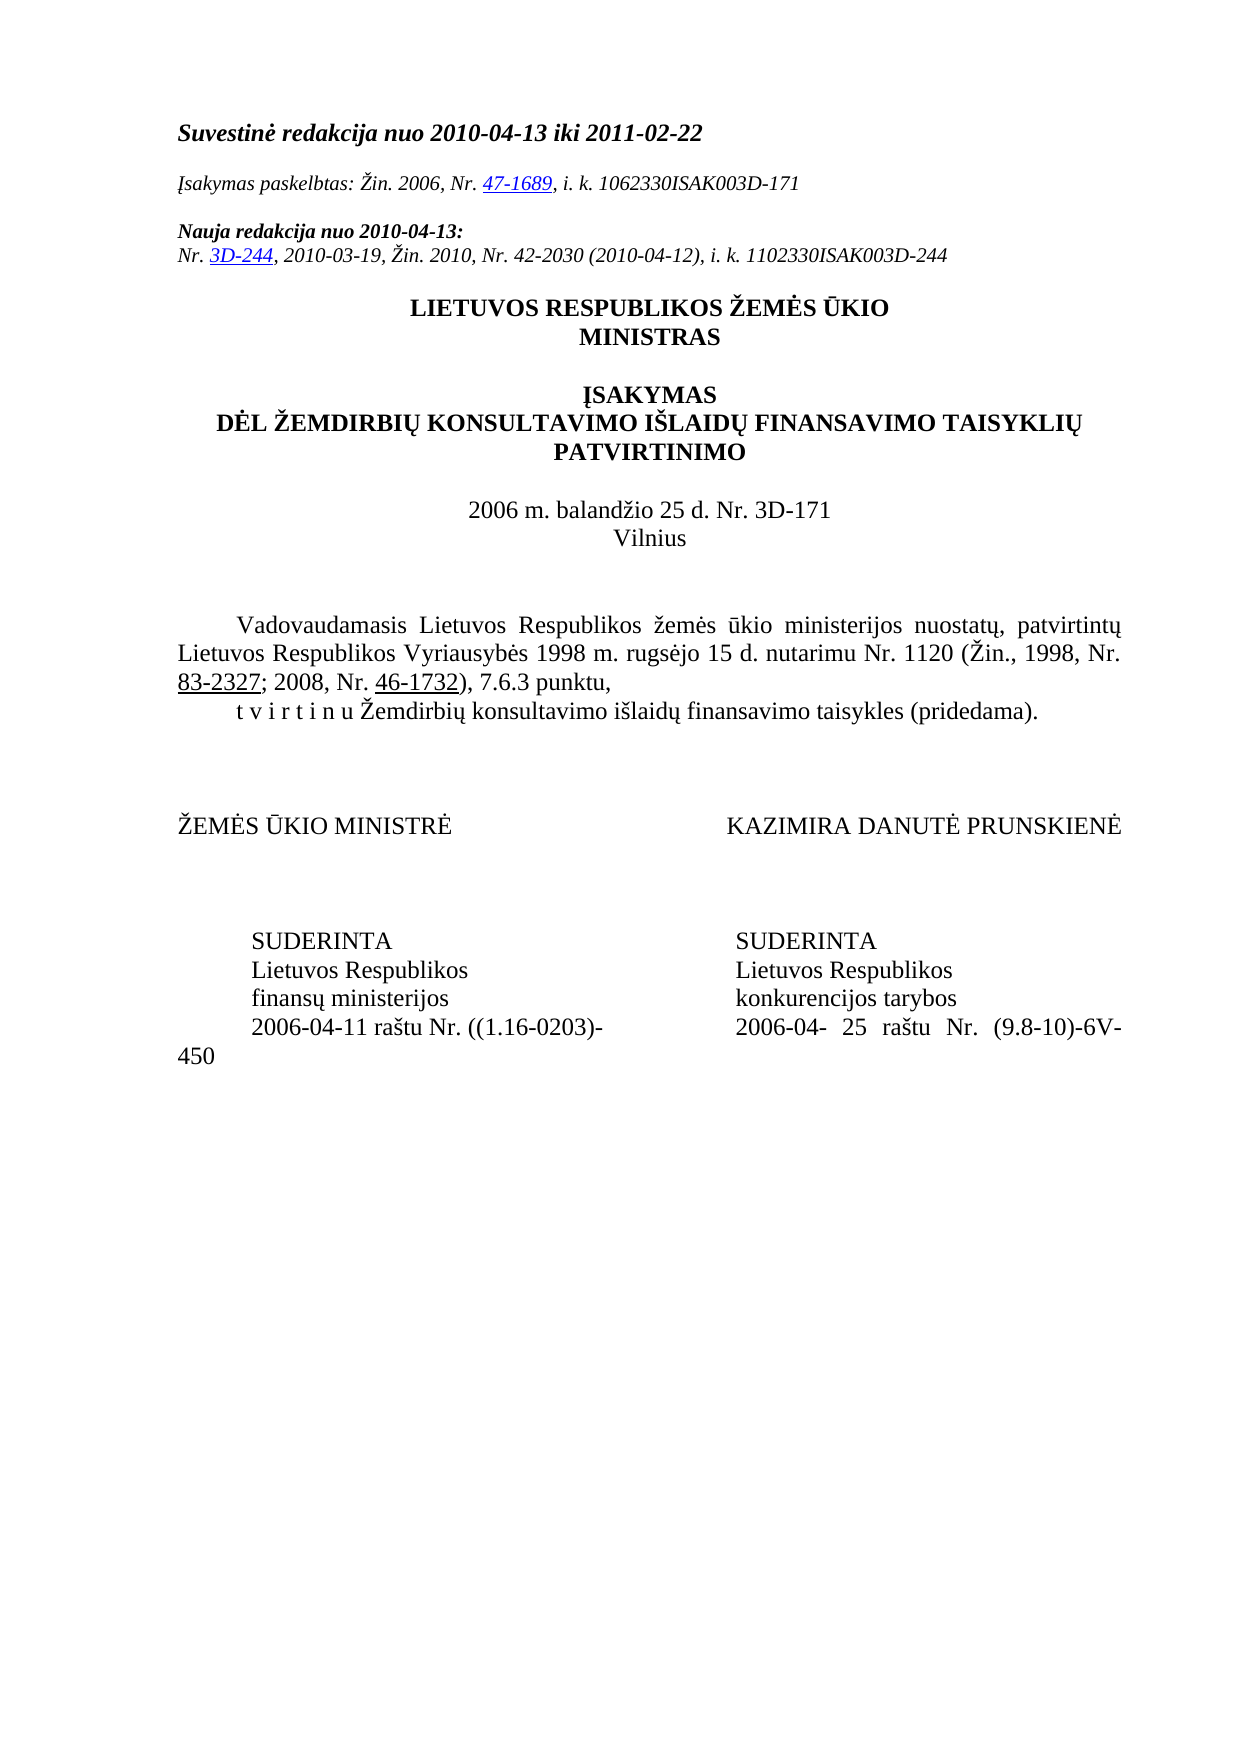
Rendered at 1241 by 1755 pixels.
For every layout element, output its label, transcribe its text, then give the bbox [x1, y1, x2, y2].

text finansų ministerijos konkurencijos tarybos [177, 983, 1122, 1012]
text Vilnius [177, 523, 1122, 552]
text Nauja redakcija nuo 2010-04-13: [177, 219, 1122, 243]
text t v i r t i n u Žemdirbių konsultavimo išlaidų finansavimo taisykles (pridedama). [177, 696, 1122, 725]
text DĖL ŽEMDIRBIŲ KONSULTAVIMO IŠLAIDŲ FINANSAVIMO TAISYKLIŲ PATVIRTINIMO [177, 408, 1122, 466]
text LIETUVOS RESPUBLIKOS ŽEMĖS ŪKIO [177, 293, 1122, 322]
text ĮSAKYMAS [177, 380, 1122, 408]
text MINISTRAS [177, 322, 1122, 351]
text Lietuvos Respublikos Lietuvos Respublikos [177, 955, 1122, 983]
text Įsakymas paskelbtas: Žin. 2006, Nr. 47-1689, i. k. 1062330ISAK003D-171 [177, 171, 1122, 195]
text 2006 m. balandžio 25 d. Nr. 3D-171 [177, 495, 1122, 523]
text ŽEMĖS ŪKIO MINISTRĖ KAZIMIRA DANUTĖ PRUNSKIENĖ [177, 811, 1122, 840]
text Nr. 3D-244, 2010-03-19, Žin. 2010, Nr. 42-2030 (2010-04-12), i. k. 1102330ISAK003D-244 [177, 243, 1122, 267]
text Vadovaudamasis Lietuvos Respublikos žemės ūkio ministerijos nuostatų, patvirtintų Lietuvos Respublikos Vyriausybės 1998 m. rugsėjo 15 d. nutarimu Nr. 1120 (Žin., 1998, Nr. 83-2327; 2008, Nr. 46-1732), 7.6.3 punktu, [177, 610, 1122, 696]
text Suvestinė redakcija nuo 2010-04-13 iki 2011-02-22 [177, 118, 1122, 147]
text 2006-04-11 raštu Nr. ((1.16-0203)- 2006-04- 25 raštu Nr. (9.8-10)-6V-450 [177, 1012, 1122, 1070]
text SUDERINTA SUDERINTA [177, 926, 1122, 955]
